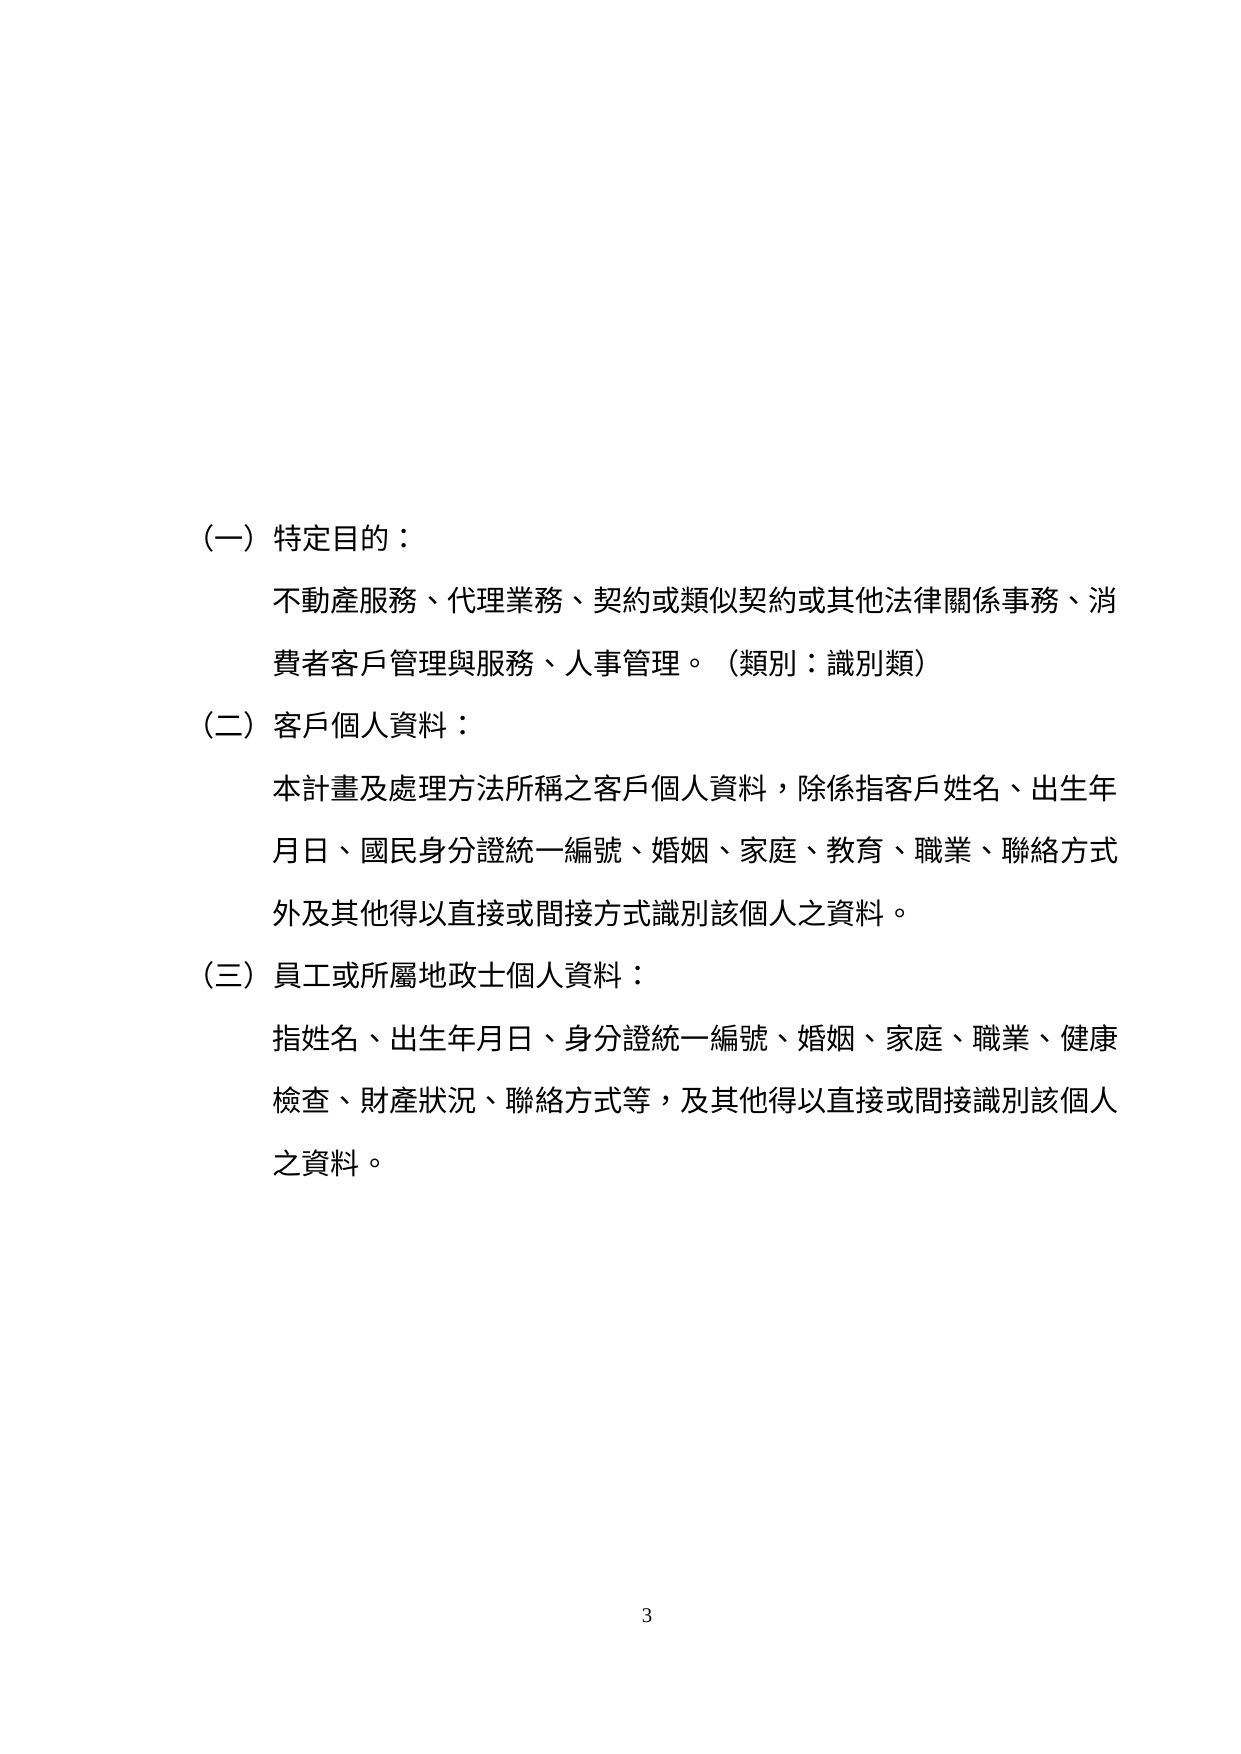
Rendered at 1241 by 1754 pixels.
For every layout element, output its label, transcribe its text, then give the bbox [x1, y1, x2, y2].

text （三）員工或所屬地政士個人資料： [185, 932, 1125, 995]
text （一）特定目的： [185, 495, 1125, 557]
text 指姓名、出生年月日、身分證統一編號、婚姻、家庭、職業、健康檢查、財產狀況、聯絡方式等，及其他得以直接或間接識別該個人之資料。 [272, 995, 1125, 1182]
text 本計畫及處理方法所稱之客戶個人資料，除係指客戶姓名、出生年月日、國民身分證統一編號、婚姻、家庭、教育、職業、聯絡方式外及其他得以直接或間接方式識別該個人之資料。 [272, 745, 1125, 932]
text 不動產服務、代理業務、契約或類似契約或其他法律關係事務、消費者客戶管理與服務、人事管理。（類別：識別類） [272, 557, 1125, 682]
text （二）客戶個人資料： [185, 682, 1125, 745]
